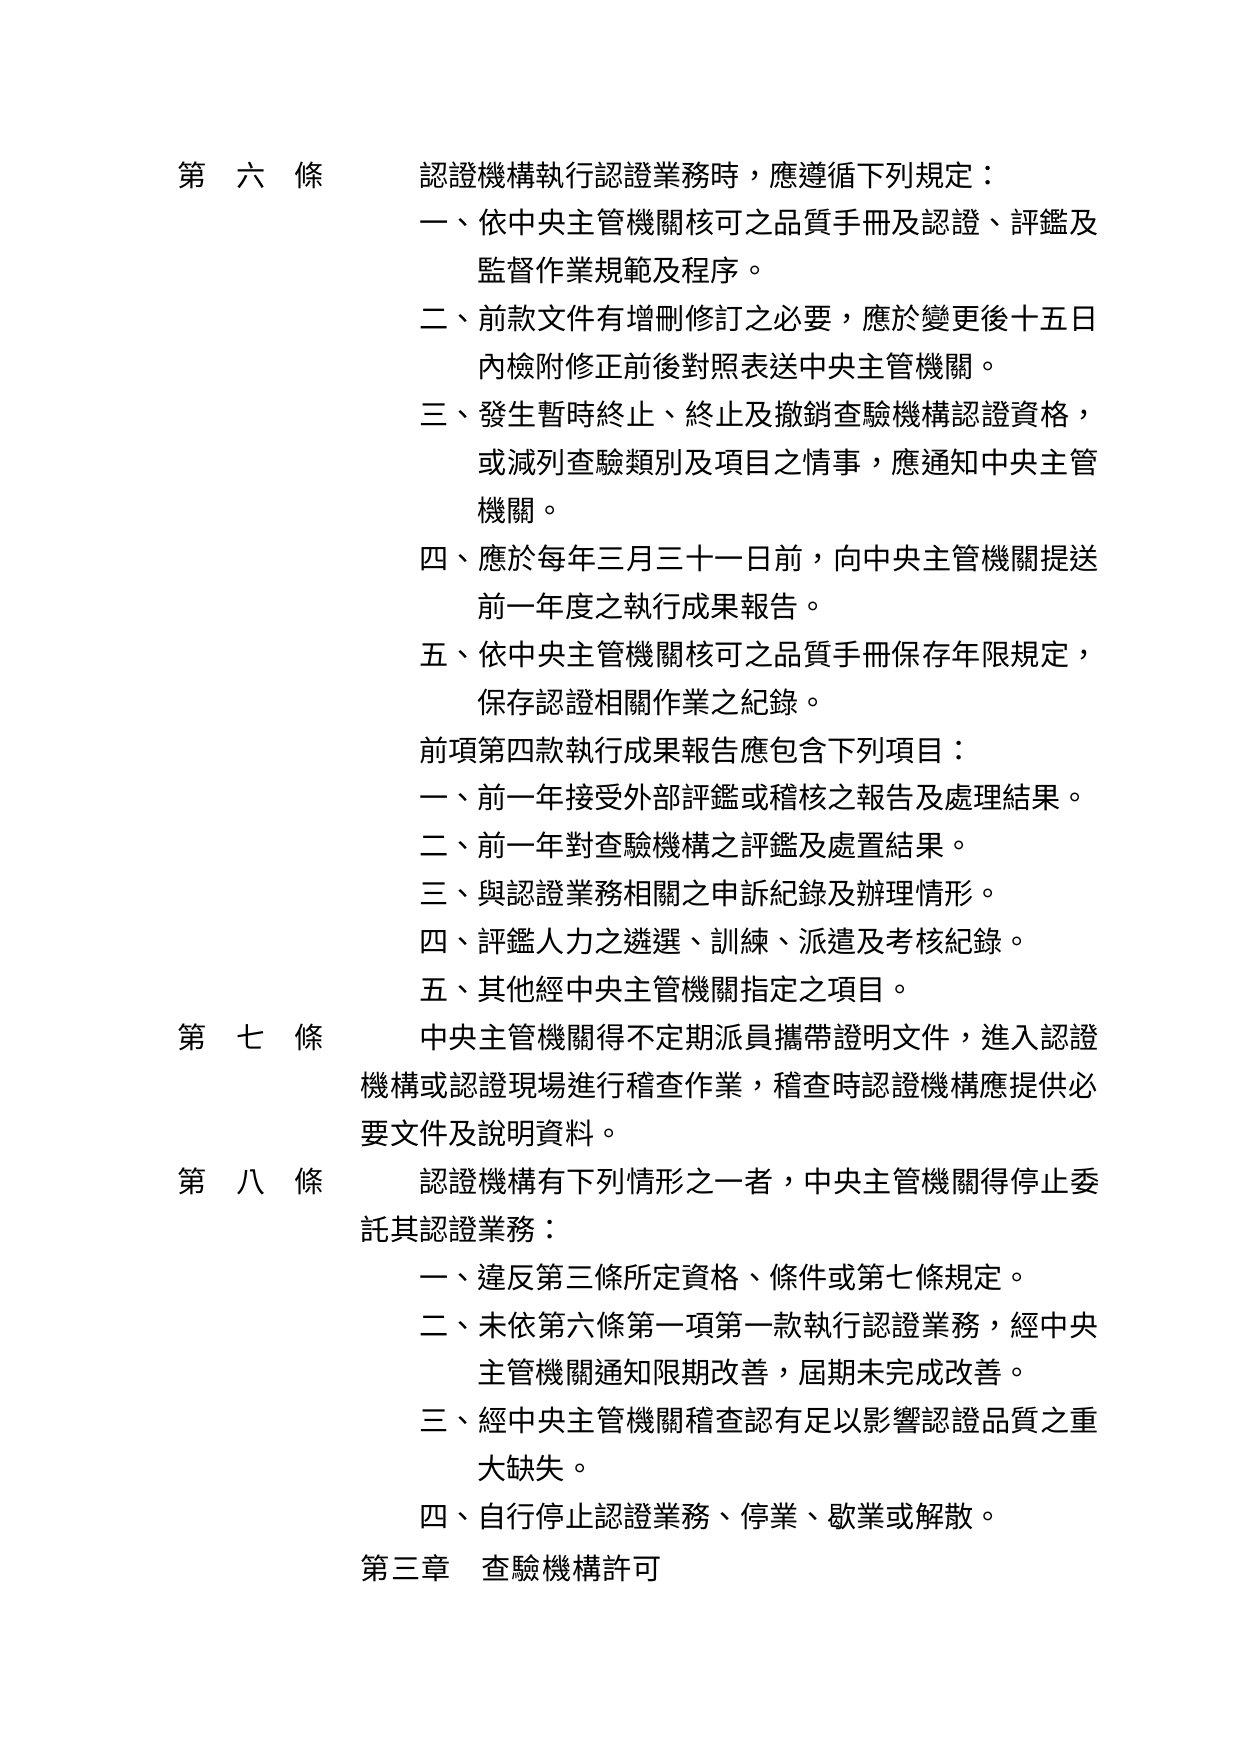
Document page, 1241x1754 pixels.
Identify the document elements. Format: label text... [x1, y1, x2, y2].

table_cell 認證機構執行認證業務時，應遵循下列規定： 一、依中央主管機關核可之品質手冊及認證、評鑑及監督作業規範及程序。 二、前款文件有增刪修訂之必要，應於變更後十五日內檢附修正前後對照表送中央主管機關。 三、發生暫時終止、終止及撤銷查驗機構認證資格，或減列查驗類別及項目之情事，應通知中央主管機關。 四、應於每年三月三十一日前，向中央主管機關提送前一年度之執行成果報告。 五、依中央主管機關核可之品質手冊保存年限規定，保存認證相關作業之紀錄。 前項第四款執行成果報告應包含下列項目： 一、前一年接受外部評鑑或稽核之報告及處理結果。 二、前一年對查驗機構之評鑑及處置結果。 三、與認證業務相關之申訴紀錄及辦理情形。 四、評鑑人力之遴選、訓練、派遣及考核紀錄。 五、其他經中央主管機關指定之項目。 [361, 148, 1099, 1010]
table_cell 第 六 條 [183, 148, 361, 1010]
table_cell [183, 1537, 361, 1600]
table_cell 中央主管機關得不定期派員攜帶證明文件，進入認證機構或認證現場進行稽查作業，稽查時認證機構應提供必要文件及說明資料。 [361, 1010, 1099, 1154]
table_cell 認證機構有下列情形之一者，中央主管機關得停止委託其認證業務： 一、違反第三條所定資格、條件或第七條規定。 二、未依第六條第一項第一款執行認證業務，經中央主管機關通知限期改善，屆期未完成改善。 三、經中央主管機關稽查認有足以影響認證品質之重大缺失。 四、自行停止認證業務、停業、歇業或解散。 [361, 1154, 1099, 1537]
table_cell 第 八 條 [183, 1154, 361, 1537]
table_cell 第 七 條 [183, 1010, 361, 1154]
table_cell 第三章 查驗機構許可 [361, 1537, 1099, 1600]
